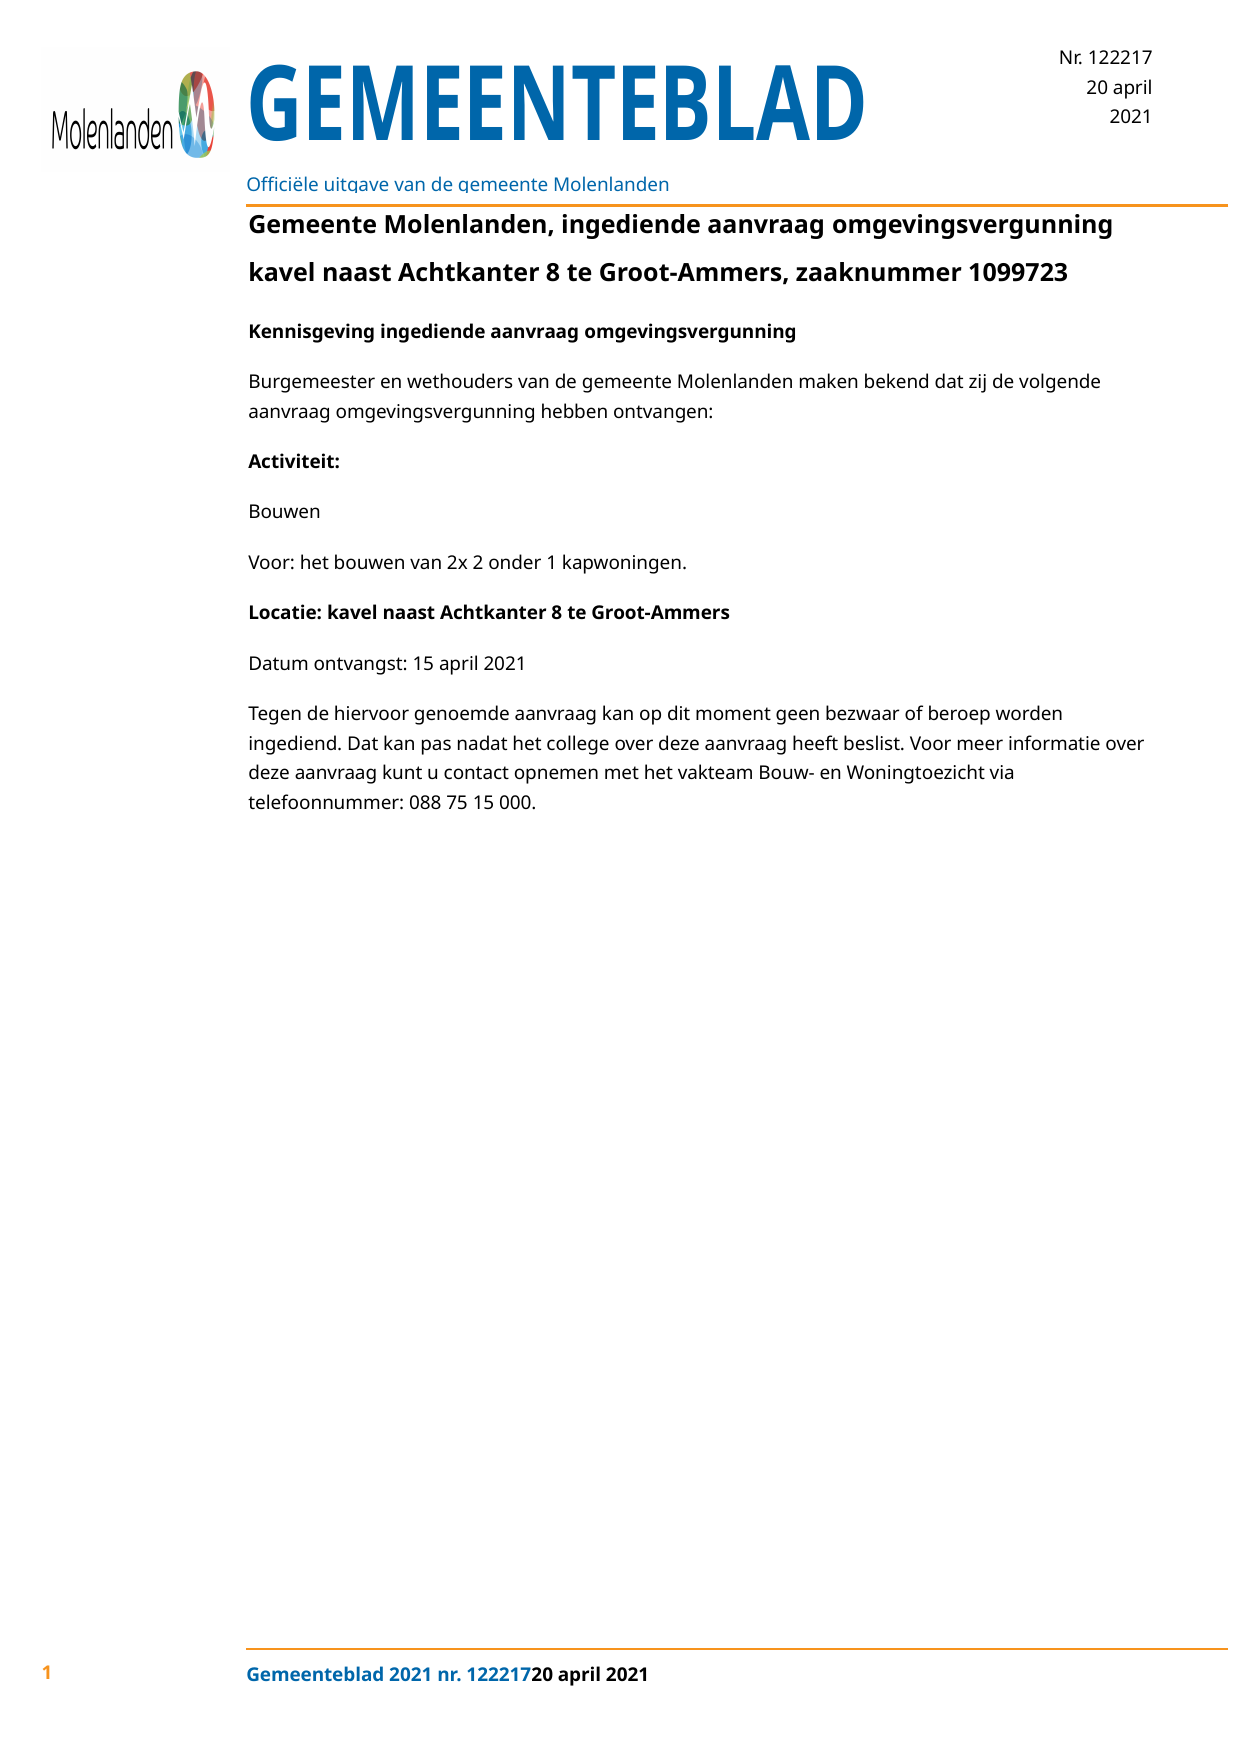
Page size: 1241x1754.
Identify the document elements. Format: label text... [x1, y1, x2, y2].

text Bouwen [248, 499, 1152, 524]
text Locatie: kavel naast Achtkanter 8 te Groot-Ammers [248, 599, 1152, 625]
picture [41, 47, 231, 172]
text Activiteit: [248, 448, 1152, 474]
text Gemeente Molenlanden, ingediende aanvraag omgevingsvergunning kavel naast Achtkanter 8 te Groot-Ammers, zaaknummer 1099723 [248, 207, 1152, 288]
text Datum ontvangst: 15 april 2021 [248, 650, 1152, 676]
text Kennisgeving ingediende aanvraag omgevingsvergunning [248, 318, 1152, 344]
text Tegen de hiervoor genoemde aanvraag kan op dit moment geen bezwaar of beroep worden ingediend. Dat kan pas nadat het college over deze aanvraag heeft beslist. Voor meer informatie over deze aanvraag kunt u contact opnemen met het vakteam Bouw- en Woningtoezicht via telefoonnummer: 088 75 15 000. [248, 700, 1152, 815]
text Burgemeester en wethouders van de gemeente Molenlanden maken bekend dat zij de volgende aanvraag omgevingsvergunning hebben ontvangen: [248, 368, 1152, 424]
text Voor: het bouwen van 2x 2 onder 1 kapwoningen. [248, 549, 1152, 575]
